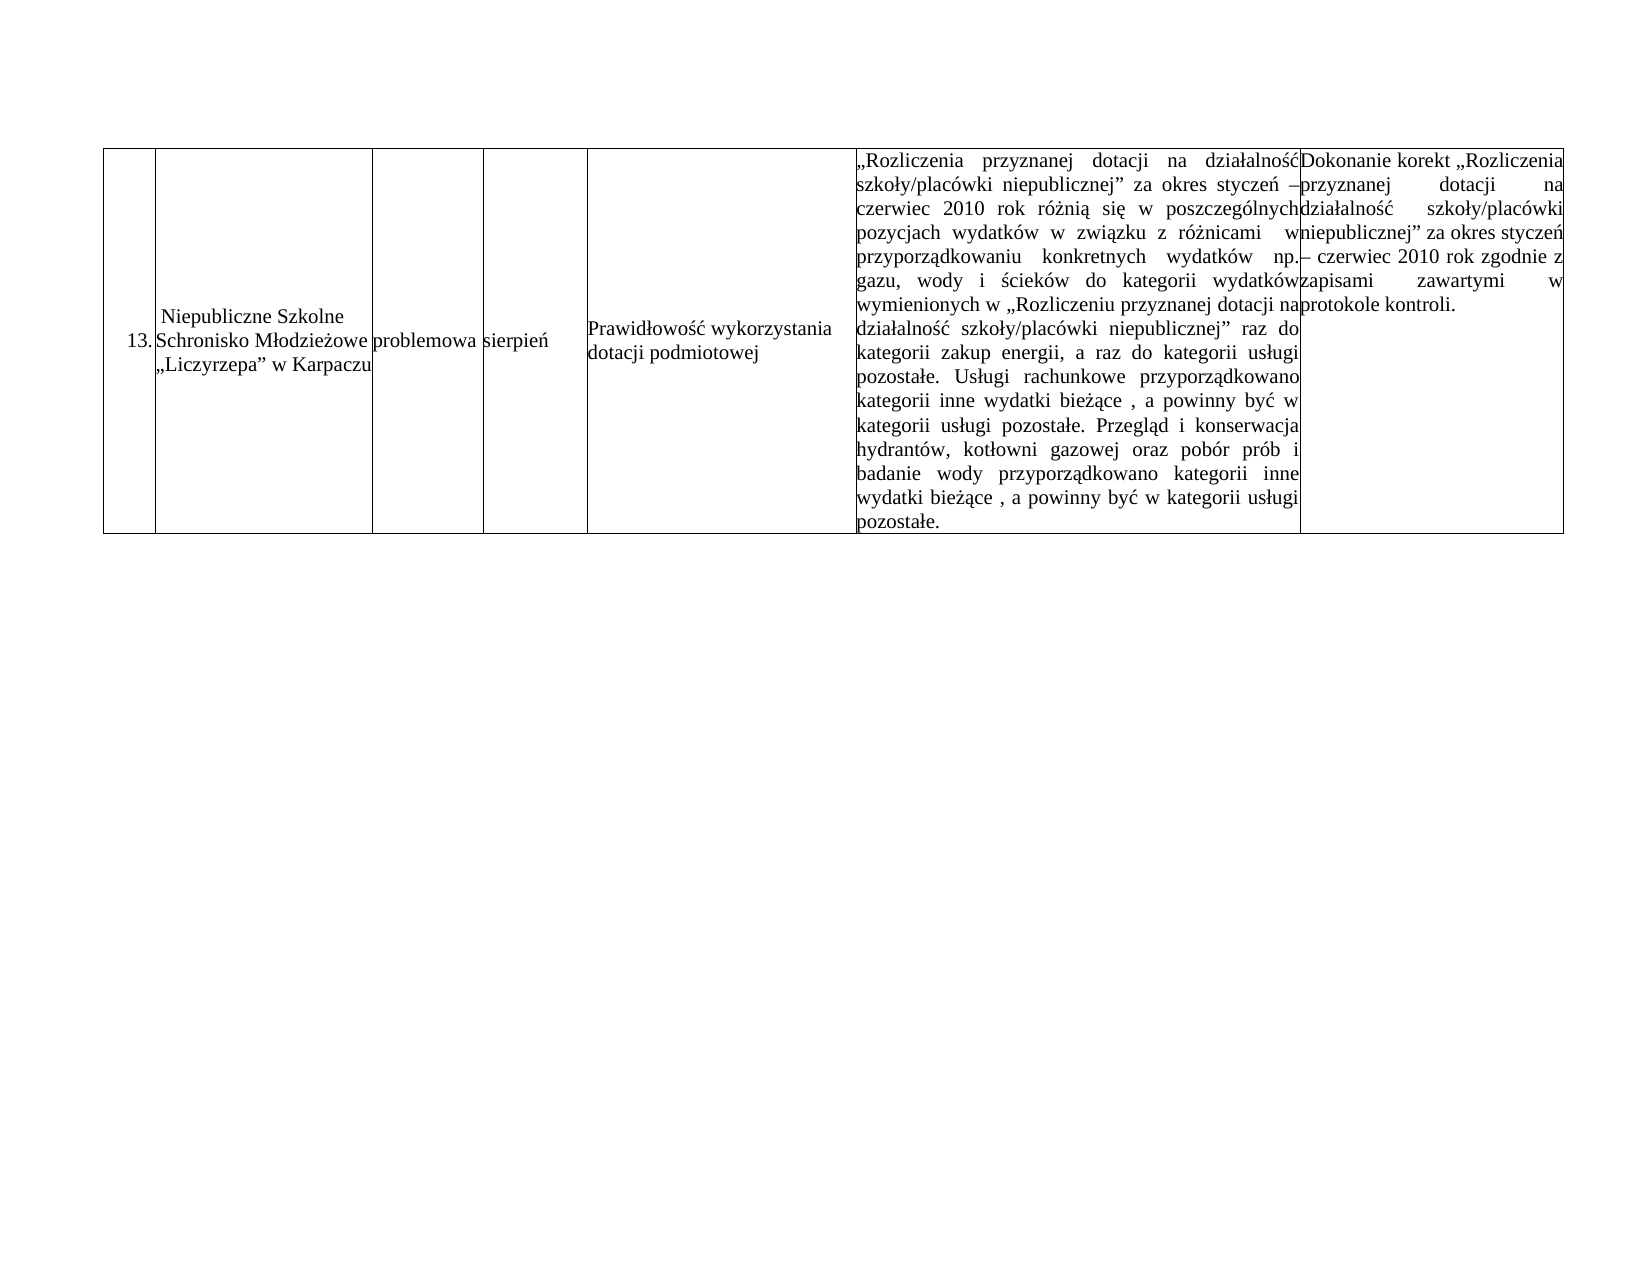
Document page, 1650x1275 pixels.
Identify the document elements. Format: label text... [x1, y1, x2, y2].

table_cell Niepubliczne Szkolne Schronisko Młodzieżowe „Liczyrzepa” w Karpaczu [156, 149, 372, 533]
table_cell sierpień [484, 149, 587, 533]
table_cell Prawidłowość wykorzystania dotacji podmiotowej [588, 149, 856, 533]
table_cell Dokonanie korekt „Rozliczenia przyznanej dotacji na działalność szkoły/placówki niepublicznej” za okres styczeń – czerwiec 2010 rok zgodnie z zapisami zawartymi w protokole kontroli. [1301, 149, 1563, 533]
table_cell [104, 149, 155, 533]
table_cell problemowa [373, 149, 483, 533]
table_cell „Rozliczenia przyznanej dotacji na działalność szkoły/placówki niepublicznej” za okres styczeń – czerwiec 2010 rok różnią się w poszczególnych pozycjach wydatków w związku z różnicami w przyporządkowaniu konkretnych wydatków np. gazu, wody i ścieków do kategorii wydatków wymienionych w „Rozliczeniu przyznanej dotacji na działalność szkoły/placówki niepublicznej” raz do kategorii zakup energii, a raz do kategorii usługi pozostałe. Usługi rachunkowe przyporządkowano kategorii inne wydatki bieżące , a powinny być w kategorii usługi pozostałe. Przegląd i konserwacja hydrantów, kotłowni gazowej oraz pobór prób i badanie wody przyporządkowano kategorii inne wydatki bieżące , a powinny być w kategorii usługi pozostałe. [857, 149, 1300, 533]
